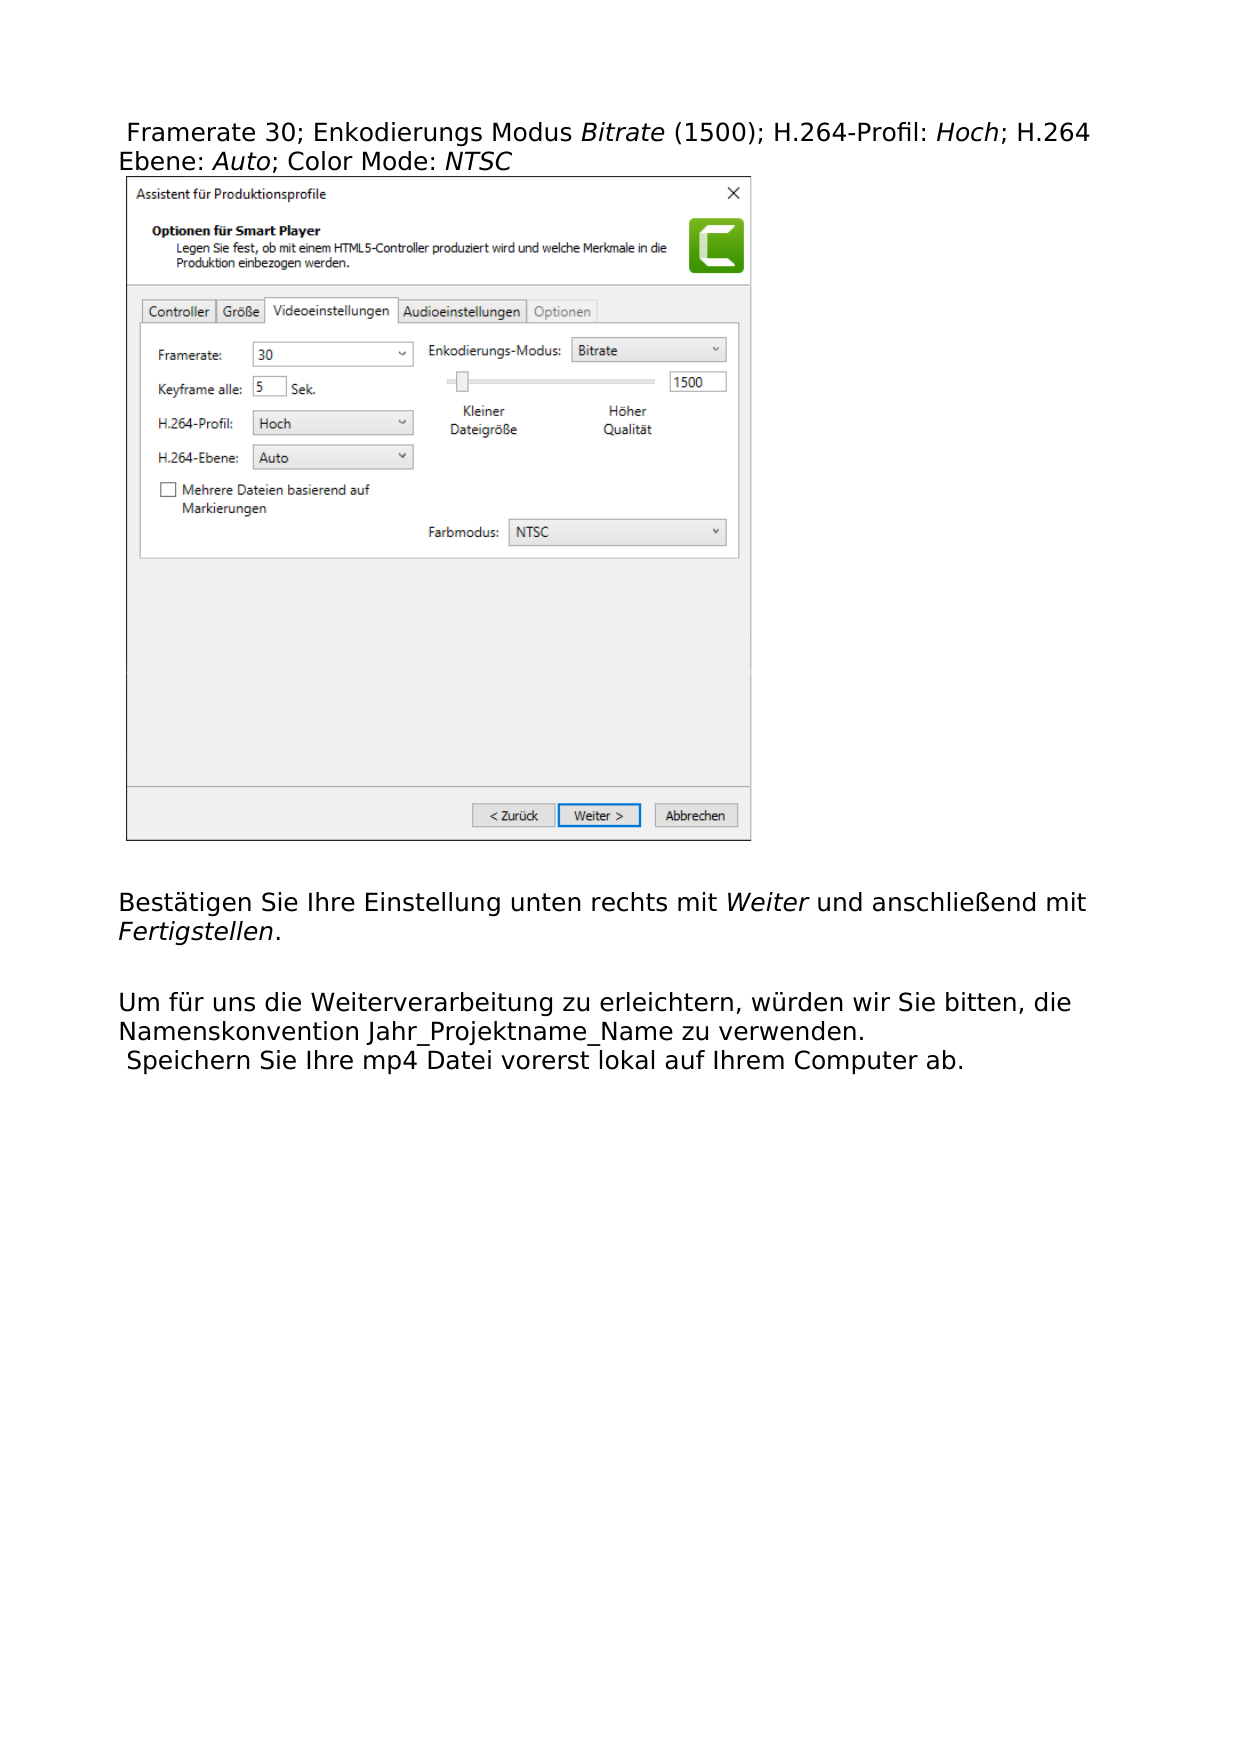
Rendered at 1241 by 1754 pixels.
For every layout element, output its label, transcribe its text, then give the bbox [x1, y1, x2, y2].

picture [126, 176, 752, 841]
text Bestätigen Sie Ihre Einstellung unten rechts mit Weiter und anschließend mit Fertigstellen. [118, 888, 1122, 975]
text Um für uns die Weiterverarbeitung zu erleichtern, würden wir Sie bitten, die Namenskonvention Jahr_Projektname_Name zu verwenden. Speichern Sie Ihre mp4 Datei vorerst lokal auf Ihrem Computer ab. [118, 988, 1122, 1075]
text Framerate 30; Enkodierungs Modus Bitrate (1500); H.264-Profil: Hoch; H.264 Ebene: Auto; Color Mode: NTSC [118, 118, 1122, 875]
